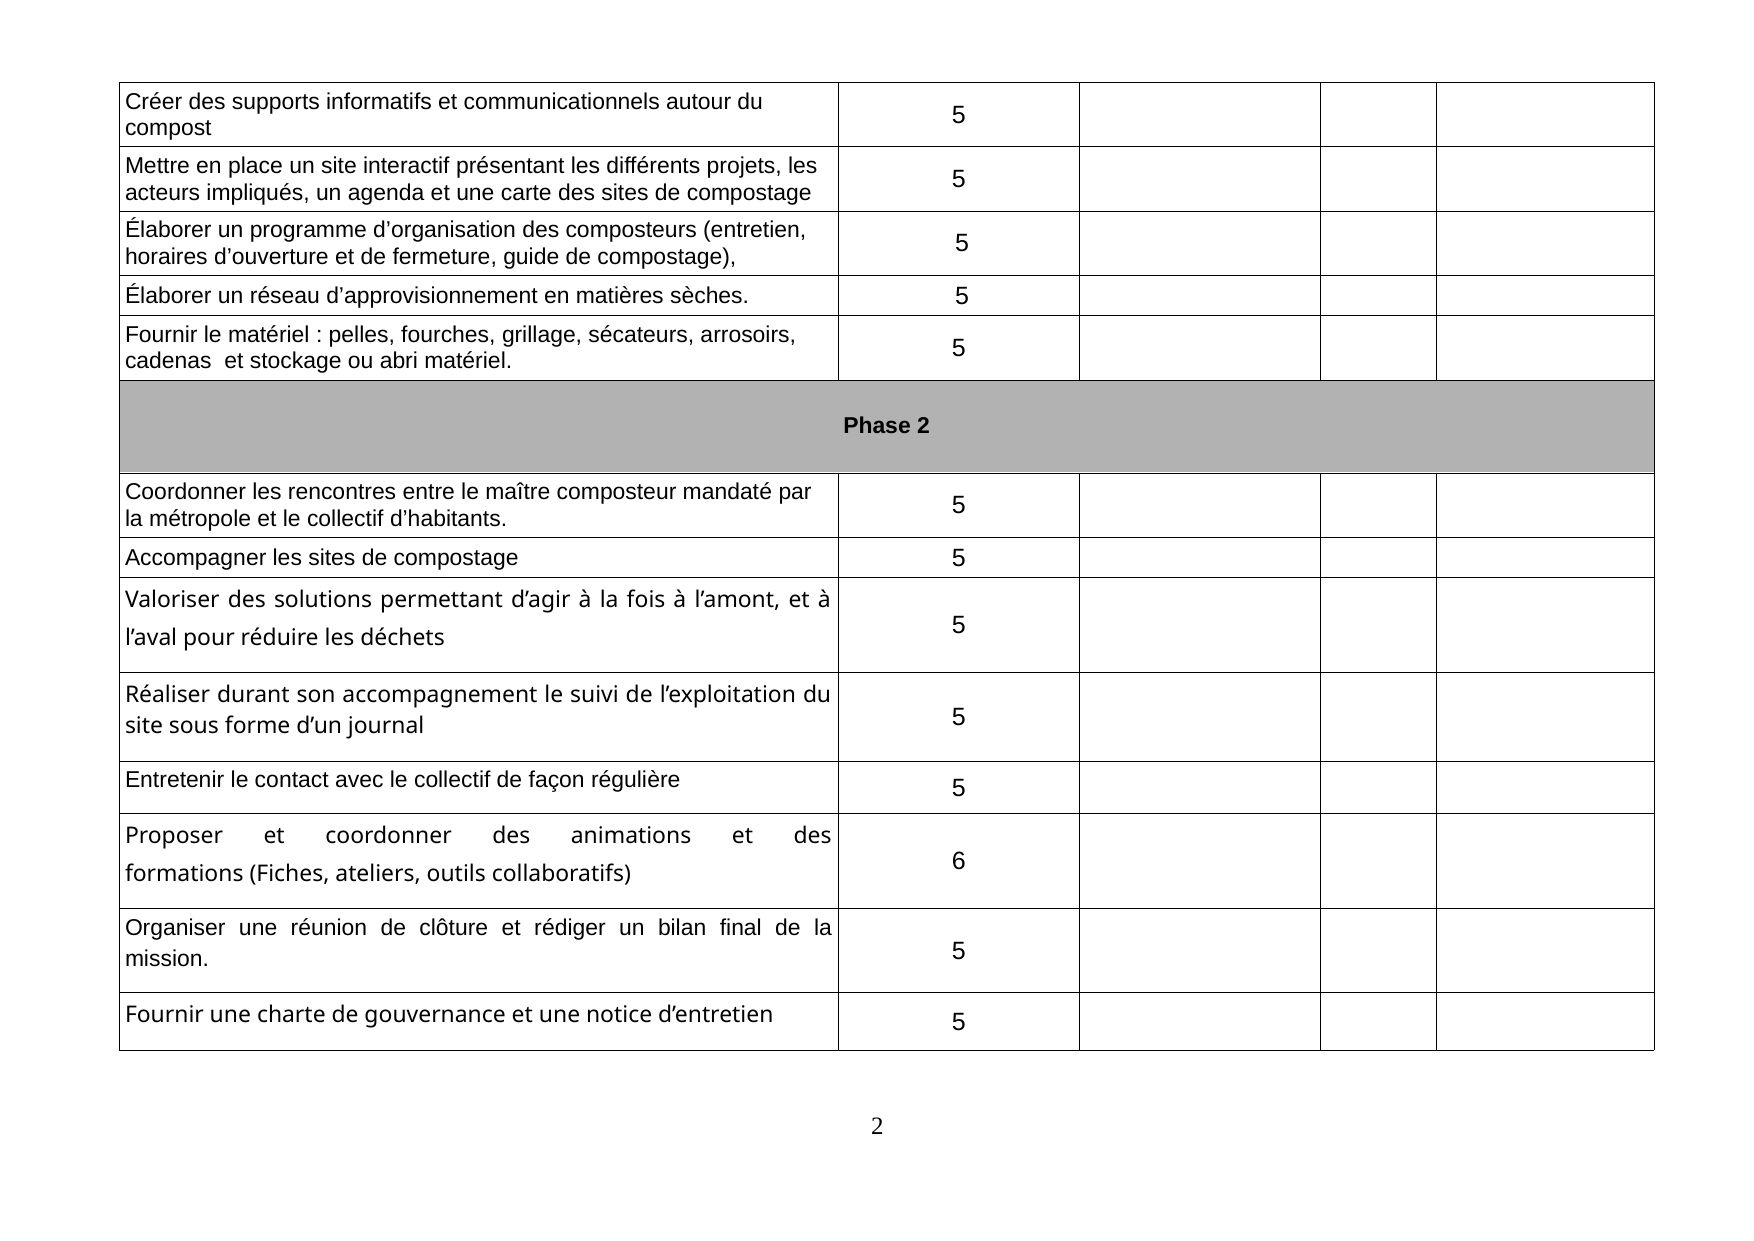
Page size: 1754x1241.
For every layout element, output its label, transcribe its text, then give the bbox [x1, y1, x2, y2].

table_cell [1437, 909, 1654, 992]
table_cell [1321, 762, 1436, 813]
table_cell Valoriser des solutions permettant d’agir à la fois à l’amont, et à l’aval pour réduire les déchets [120, 578, 838, 672]
table_cell [1437, 538, 1654, 577]
table_cell 5 [839, 212, 1079, 275]
table_cell 5 [839, 316, 1079, 379]
table_cell [1080, 762, 1320, 813]
table_cell Accompagner les sites de compostage [120, 538, 838, 577]
table_cell [1321, 147, 1436, 211]
table_cell 5 [839, 83, 1079, 146]
table_cell Organiser une réunion de clôture et rédiger un bilan final de la mission. [120, 909, 838, 992]
table_cell [1080, 83, 1320, 146]
table_cell [1437, 762, 1654, 813]
table_cell [1437, 673, 1654, 761]
table_cell Mettre en place un site interactif présentant les différents projets, les acteurs impliqués, un agenda et une carte des sites de compostage [120, 147, 838, 211]
table_cell [1437, 993, 1654, 1049]
table_cell [1080, 814, 1320, 908]
table_cell [1437, 83, 1654, 146]
table_cell 5 [839, 147, 1079, 211]
table_cell [1321, 993, 1436, 1049]
table_cell 5 [839, 993, 1079, 1049]
table_cell [1437, 578, 1654, 672]
table_cell Entretenir le contact avec le collectif de façon régulière [120, 762, 838, 813]
table_cell 5 [839, 578, 1079, 672]
table_cell Élaborer un réseau d’approvisionnement en matières sèches. [120, 276, 838, 315]
table_cell [1321, 212, 1436, 275]
table_cell 5 [839, 909, 1079, 992]
table_cell [1321, 578, 1436, 672]
table_cell [1080, 909, 1320, 992]
table_cell 5 [839, 474, 1079, 537]
table_cell Fournir une charte de gouvernance et une notice d’entretien [120, 993, 838, 1049]
table_cell 5 [839, 276, 1079, 315]
table_cell [1080, 276, 1320, 315]
table_cell [1321, 276, 1436, 315]
table_cell 5 [839, 762, 1079, 813]
table_cell [1321, 474, 1436, 537]
table_cell [1437, 316, 1654, 379]
table_cell [1437, 276, 1654, 315]
table_cell [1321, 538, 1436, 577]
table_cell [1080, 316, 1320, 379]
table_cell 6 [839, 814, 1079, 908]
table_cell [1080, 578, 1320, 672]
table_cell Élaborer un programme d’organisation des composteurs (entretien, horaires d’ouverture et de fermeture, guide de compostage), [120, 212, 838, 275]
table_cell Coordonner les rencontres entre le maître composteur mandaté par la métropole et le collectif d’habitants. [120, 474, 838, 537]
table_cell [1321, 316, 1436, 379]
table_cell Réaliser durant son accompagnement le suivi de l’exploitation du site sous forme d’un journal [120, 673, 838, 761]
table_cell [1080, 212, 1320, 275]
table_cell [1437, 474, 1654, 537]
table_cell [1080, 993, 1320, 1049]
table_cell [1080, 673, 1320, 761]
table_cell [1080, 538, 1320, 577]
table_cell [1437, 814, 1654, 908]
table_cell 5 [839, 673, 1079, 761]
table_cell [1321, 909, 1436, 992]
table_cell 5 [839, 538, 1079, 577]
table_cell Phase 2 [120, 381, 1654, 472]
table_cell Créer des supports informatifs et communicationnels autour du compost [120, 83, 838, 146]
table_cell Fournir le matériel : pelles, fourches, grillage, sécateurs, arrosoirs, cadenas et stockage ou abri matériel. [120, 316, 838, 379]
table_cell [1321, 673, 1436, 761]
table_cell [1080, 147, 1320, 211]
table_cell [1437, 147, 1654, 211]
table_cell [1080, 474, 1320, 537]
table_cell [1321, 83, 1436, 146]
table_cell [1321, 814, 1436, 908]
table_cell Proposer et coordonner des animations et des formations (Fiches, ateliers, outils collaboratifs) [120, 814, 838, 908]
table_cell [1437, 212, 1654, 275]
